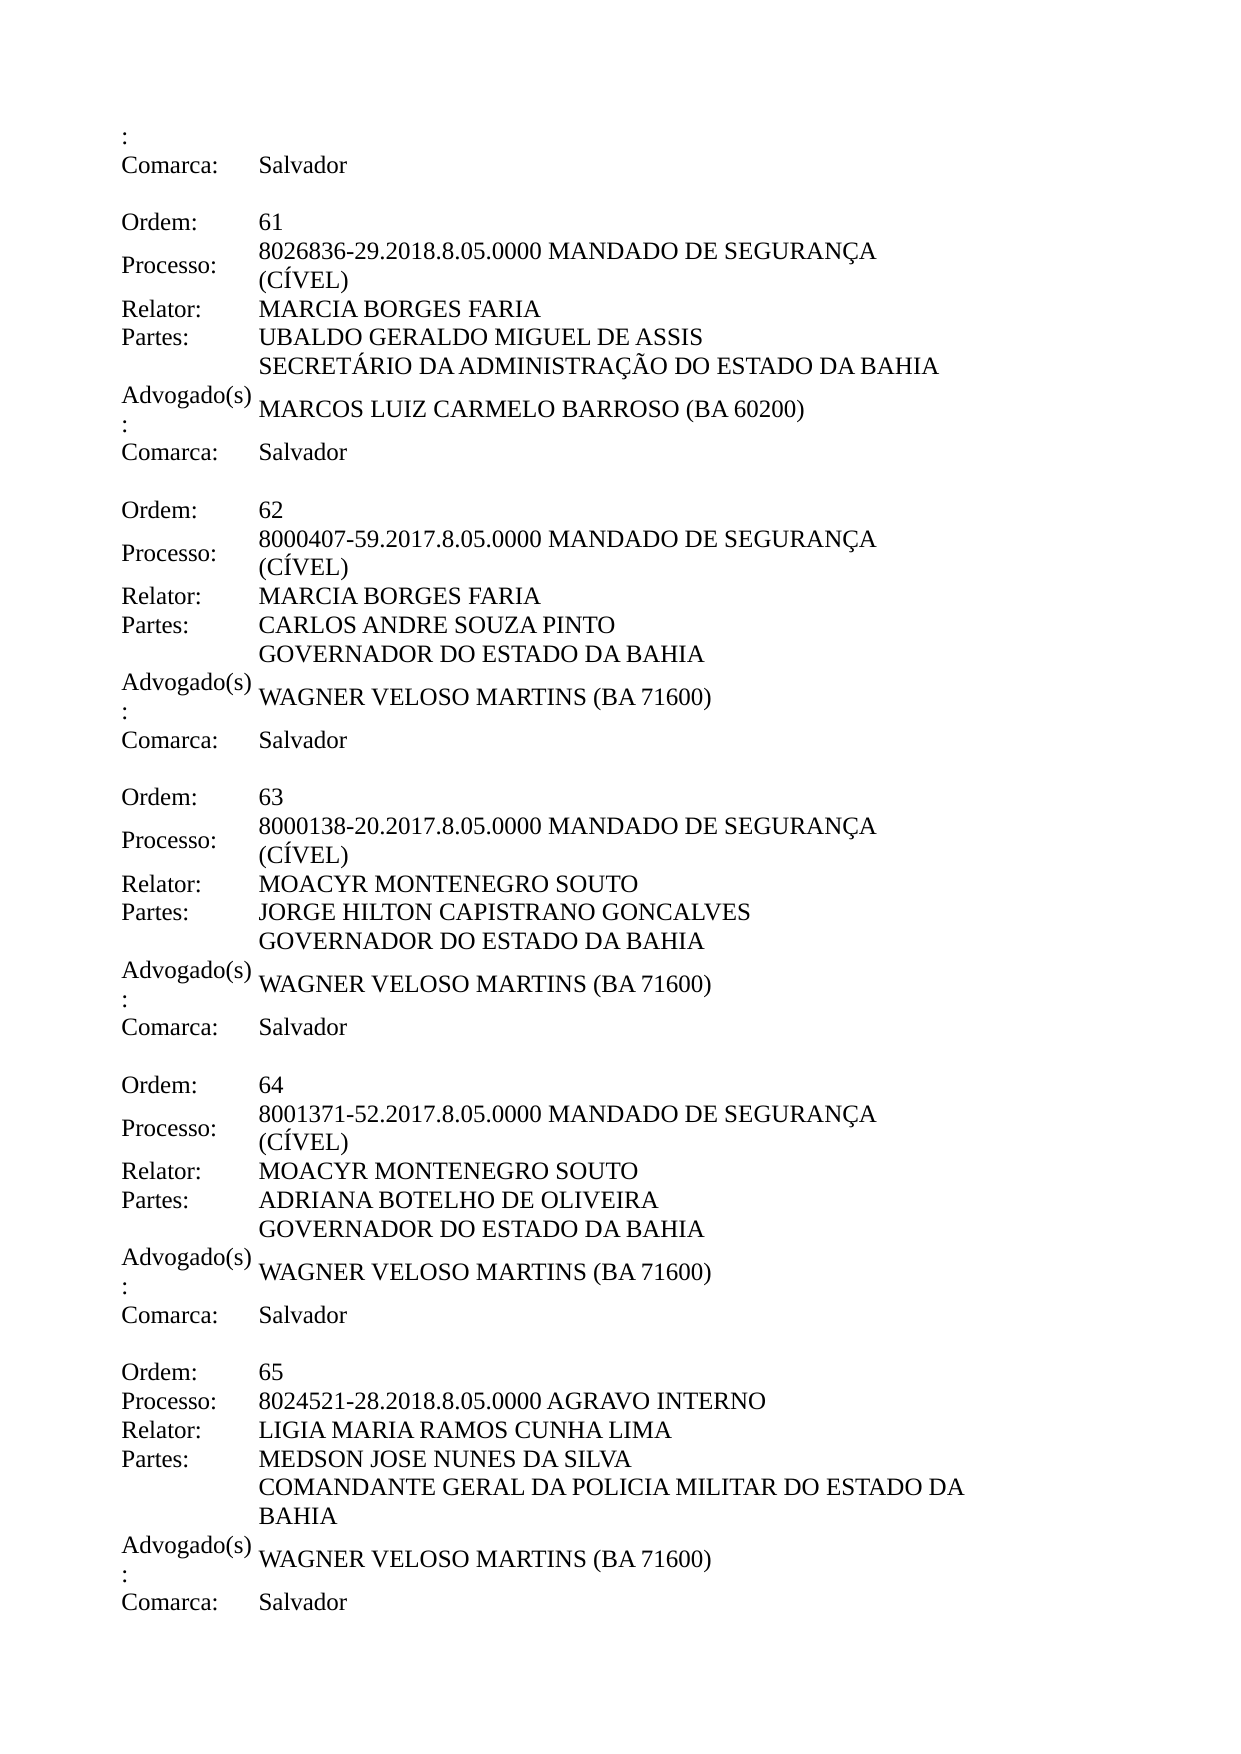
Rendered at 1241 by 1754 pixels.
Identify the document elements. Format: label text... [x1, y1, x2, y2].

table_cell Salvador [258, 1588, 1044, 1616]
table_cell MARCIA BORGES FARIA [258, 581, 972, 610]
table_cell Comarca: [121, 150, 258, 179]
table_header Ordem: [121, 1358, 258, 1386]
table_cell Processo: [121, 1386, 258, 1415]
table_cell : [121, 121, 258, 150]
table_cell PODER JUDICIÁRIO TRIBUNAL DE JUSTIÇA DO ESTADO DA BAHIA SEÇÃO CÍVEL DE DIREITO PÚBLICO PAUTA DE JULGAMENTO Processos que deverão ser julgados pelo(a) Seção Cível de Direito Público, em Sessão Extraordinária que será realizada em 17/06/2019 às 08:30:00, no Tribunal de Justiça da Bahia, 5ª Av. do CAB, nº 560. Salvador/BA - Brasil - CEP 41745-971. Na forma do art. 183, §2º, do RITJBA, com a redação dada pela emenda regimental n. 12, disponibilizada no DJe de 31 de março de 2016, os advogados poderão apresentar pedido de julgamento presencial, com ou sem sustentação oral, até 30 (trinta) minutos antes do início da sessão de julgamento, dirigido ao Presidente do Órgão Julgador e entregue ao Diretor da respectiva Secretaria. Pauta de Julgamento originária do sistema PJE [118, 118, 1122, 1619]
table_header 62 [258, 495, 972, 524]
table_cell Comarca: [121, 438, 258, 466]
table_cell Comarca: [121, 1300, 258, 1329]
table_header Ordem: [121, 208, 258, 236]
table_header 61 [258, 208, 972, 236]
table_cell Processo: [121, 811, 258, 869]
table_cell Advogado(s): [121, 668, 258, 725]
table_cell COMANDANTE GERAL DA POLICIA MILITAR DO ESTADO DA BAHIA [258, 1473, 1044, 1530]
table_cell GOVERNADOR DO ESTADO DA BAHIA [258, 926, 972, 955]
table_cell Partes: [121, 898, 258, 926]
table_cell 8024521-28.2018.8.05.0000 AGRAVO INTERNO [258, 1386, 1044, 1415]
table_header 65 [258, 1358, 1044, 1386]
table_cell 8001371-52.2017.8.05.0000 MANDADO DE SEGURANÇA (CÍVEL) [258, 1099, 972, 1156]
table_cell Comarca: [121, 1588, 258, 1616]
table_cell Comarca: [121, 725, 258, 754]
table_cell Partes: [121, 1185, 258, 1214]
table_cell JORGE HILTON CAPISTRANO GONCALVES [258, 898, 972, 926]
table_header Ordem: [121, 495, 258, 524]
table_cell Relator: [121, 1156, 258, 1185]
table_cell MOACYR MONTENEGRO SOUTO [258, 1156, 972, 1185]
table_cell Advogado(s): [121, 1243, 258, 1300]
table_header 64 [258, 1070, 972, 1099]
table_cell MARCIA BORGES FARIA [258, 294, 972, 322]
table_cell CARLOS ANDRE SOUZA PINTO [258, 610, 972, 639]
table_cell [258, 121, 972, 150]
table_cell GOVERNADOR DO ESTADO DA BAHIA [258, 1214, 972, 1242]
table_cell 8026836-29.2018.8.05.0000 MANDADO DE SEGURANÇA (CÍVEL) [258, 236, 972, 294]
table_cell Salvador [258, 725, 972, 754]
table_cell [121, 1214, 258, 1242]
table_cell Relator: [121, 581, 258, 610]
table_cell Salvador [258, 1013, 972, 1041]
table_cell Relator: [121, 869, 258, 897]
table_cell Relator: [121, 294, 258, 322]
table_cell Relator: [121, 1415, 258, 1444]
table_cell [121, 639, 258, 667]
table_cell Advogado(s): [121, 380, 258, 437]
table_cell WAGNER VELOSO MARTINS (BA 71600) [258, 668, 972, 725]
table_header Ordem: [121, 1070, 258, 1099]
table_cell LIGIA MARIA RAMOS CUNHA LIMA [258, 1415, 1044, 1444]
table_cell [121, 351, 258, 380]
table_cell Advogado(s): [121, 955, 258, 1012]
table_cell WAGNER VELOSO MARTINS (BA 71600) [258, 1530, 1044, 1587]
table_cell Processo: [121, 236, 258, 294]
table_cell Processo: [121, 524, 258, 581]
table_header 63 [258, 783, 972, 811]
table_cell WAGNER VELOSO MARTINS (BA 71600) [258, 1243, 972, 1300]
table_cell WAGNER VELOSO MARTINS (BA 71600) [258, 955, 972, 1012]
table_cell Partes: [121, 610, 258, 639]
table_cell 8000407-59.2017.8.05.0000 MANDADO DE SEGURANÇA (CÍVEL) [258, 524, 972, 581]
table_cell SECRETÁRIO DA ADMINISTRAÇÃO DO ESTADO DA BAHIA [258, 351, 972, 380]
table_header Ordem: [121, 783, 258, 811]
table_cell MOACYR MONTENEGRO SOUTO [258, 869, 972, 897]
table_cell Salvador [258, 1300, 972, 1329]
table_cell Partes: [121, 1444, 258, 1472]
table_cell MEDSON JOSE NUNES DA SILVA [258, 1444, 1044, 1472]
table_cell Processo: [121, 1099, 258, 1156]
table_cell Advogado(s): [121, 1530, 258, 1587]
table_cell GOVERNADOR DO ESTADO DA BAHIA [258, 639, 972, 667]
table_cell MARCOS LUIZ CARMELO BARROSO (BA 60200) [258, 380, 972, 437]
table_cell Salvador [258, 438, 972, 466]
table_cell 8000138-20.2017.8.05.0000 MANDADO DE SEGURANÇA (CÍVEL) [258, 811, 972, 869]
table_cell [121, 926, 258, 955]
table_cell UBALDO GERALDO MIGUEL DE ASSIS [258, 323, 972, 351]
table_cell Partes: [121, 323, 258, 351]
table_cell Comarca: [121, 1013, 258, 1041]
table_cell [121, 1473, 258, 1530]
table_cell Salvador [258, 150, 972, 179]
table_cell ADRIANA BOTELHO DE OLIVEIRA [258, 1185, 972, 1214]
